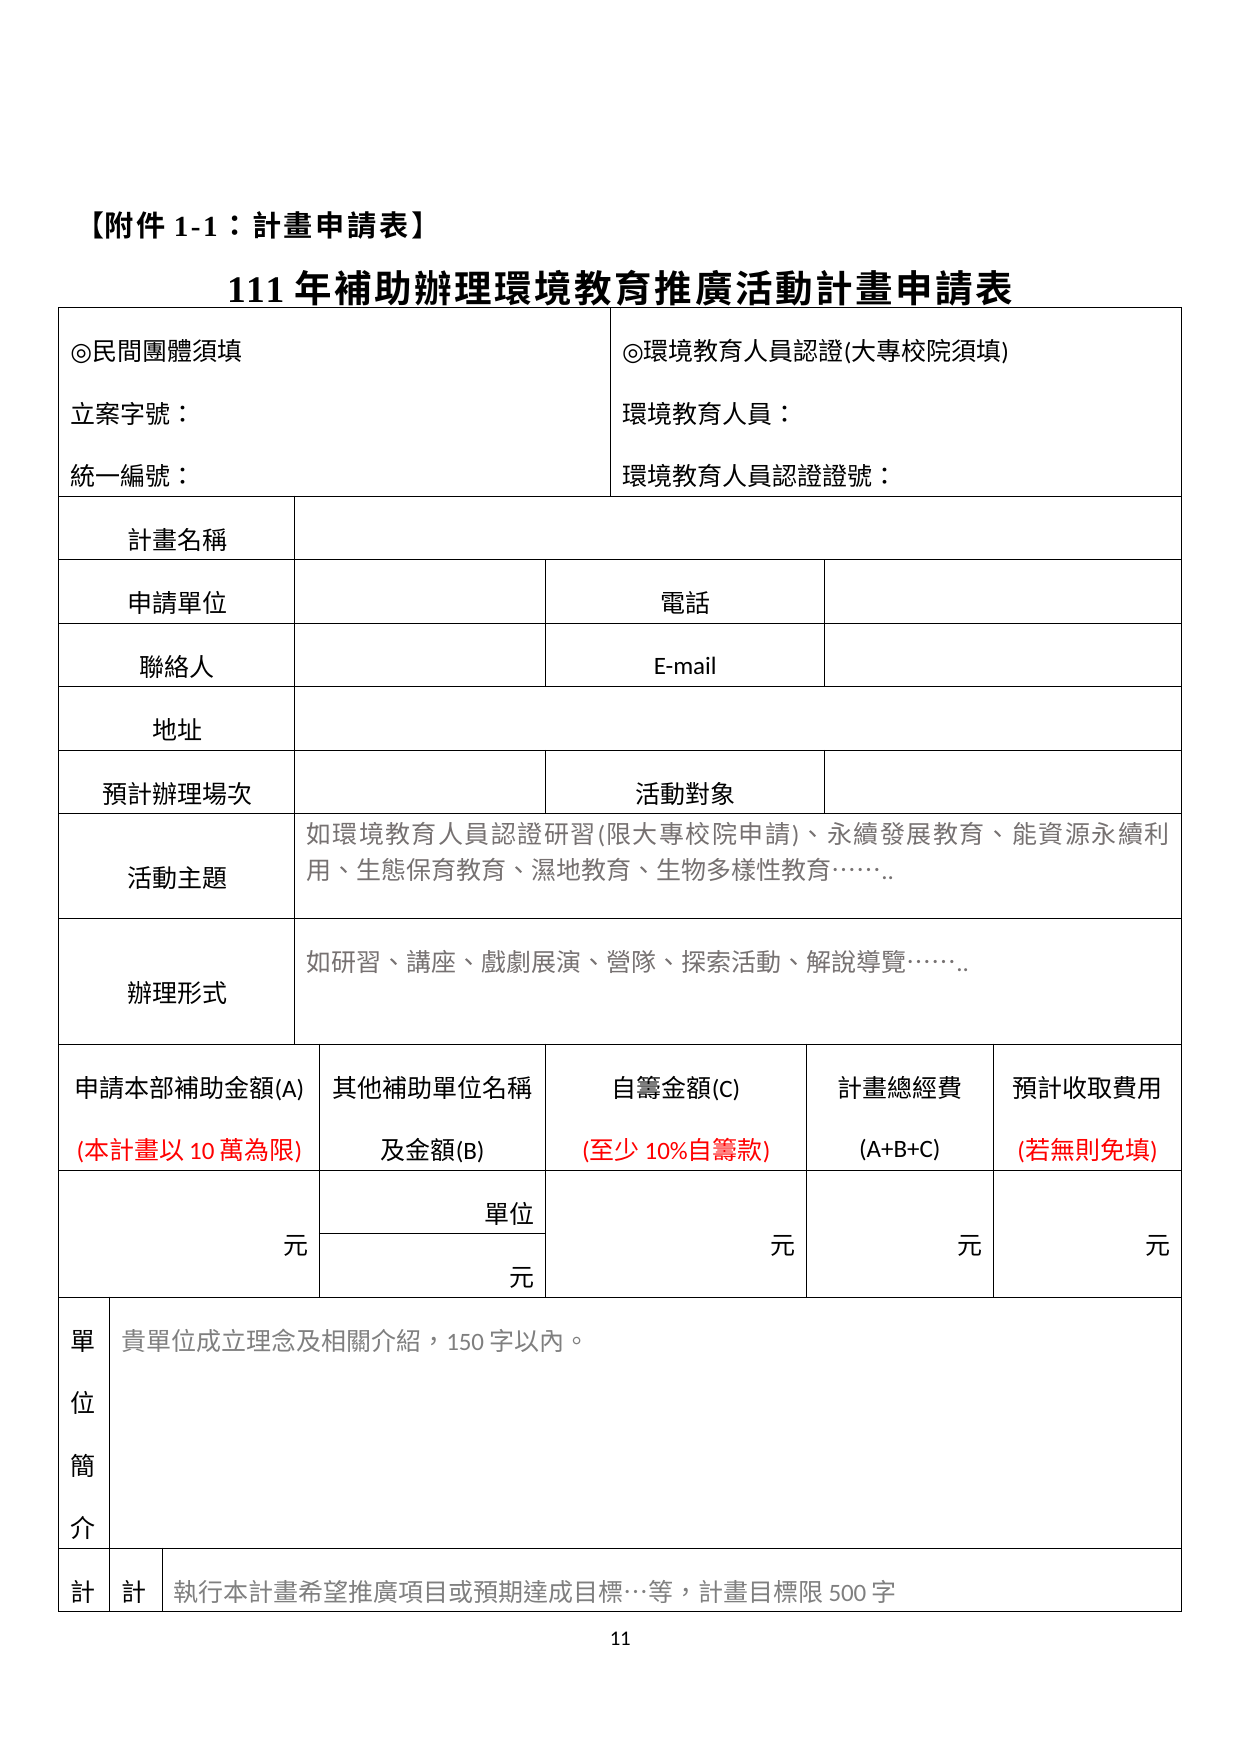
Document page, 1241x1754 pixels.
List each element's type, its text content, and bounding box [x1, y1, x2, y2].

table_cell 元 [546, 1171, 806, 1297]
table_cell [295, 560, 545, 623]
table_cell 元 [320, 1234, 545, 1297]
table_cell 如研習、講座、戲劇展演、營隊、探索活動、解說導覽…….. [295, 919, 1181, 1043]
table_cell 自籌金額(C) (至少10%自籌款) [546, 1045, 806, 1169]
table_cell [825, 560, 1181, 623]
table_cell 計畫總經費(A+B+C) [807, 1045, 993, 1169]
table_cell 活動對象 [546, 751, 824, 813]
table_cell 聯絡人 [59, 624, 294, 686]
table_cell 元 [994, 1171, 1181, 1297]
table_header ◎環境教育人員認證(大專校院須填) 環境教育人員： 環境教育人員認證證號： [611, 308, 1181, 496]
table_cell 辦理形式 [59, 919, 294, 1043]
table_cell 如環境教育人員認證研習(限大專校院申請)、永續發展教育、能資源永續利用、生態保育教育、濕地教育、生物多樣性教育…….. [295, 814, 1181, 917]
table_cell [295, 751, 545, 813]
table_cell 預計收取費用 (若無則免填) [994, 1045, 1181, 1169]
table_cell 貴單位成立理念及相關介紹，150字以內。 [110, 1298, 1181, 1548]
table_header ◎民間團體須填 立案字號： 統一編號： [59, 308, 610, 496]
table_cell 元 [59, 1171, 319, 1297]
text 111年補助辦理環境教育推廣活動計畫申請表 [75, 244, 1165, 307]
table_cell 其他補助單位名稱及金額(B) [320, 1045, 545, 1169]
table_cell 電話 [546, 560, 824, 623]
table_cell 元 [807, 1171, 993, 1297]
table_cell 單位簡介 [59, 1298, 109, 1548]
table_cell 地址 [59, 687, 294, 750]
table_cell [295, 497, 1181, 559]
table_cell 執行本計畫希望推廣項目或預期達成目標…等，計畫目標限500字 [163, 1549, 1181, 1611]
table_cell 單位 [320, 1171, 545, 1233]
table_cell [295, 687, 1181, 750]
table_cell 預計辦理場次 [59, 751, 294, 813]
table_cell E-mail [546, 624, 824, 686]
table_cell [295, 624, 545, 686]
table_cell 申請單位 [59, 560, 294, 623]
table_cell 計畫名稱 [59, 497, 294, 559]
table_cell 申請本部補助金額(A) (本計畫以10萬為限) [59, 1045, 319, 1169]
table_cell 計 [59, 1549, 109, 1611]
table_cell [825, 751, 1181, 813]
table_cell 活動主題 [59, 814, 294, 917]
text 【附件1-1：計畫申請表】 [75, 182, 1165, 244]
table_cell [825, 624, 1181, 686]
table_cell 計 [110, 1549, 162, 1611]
